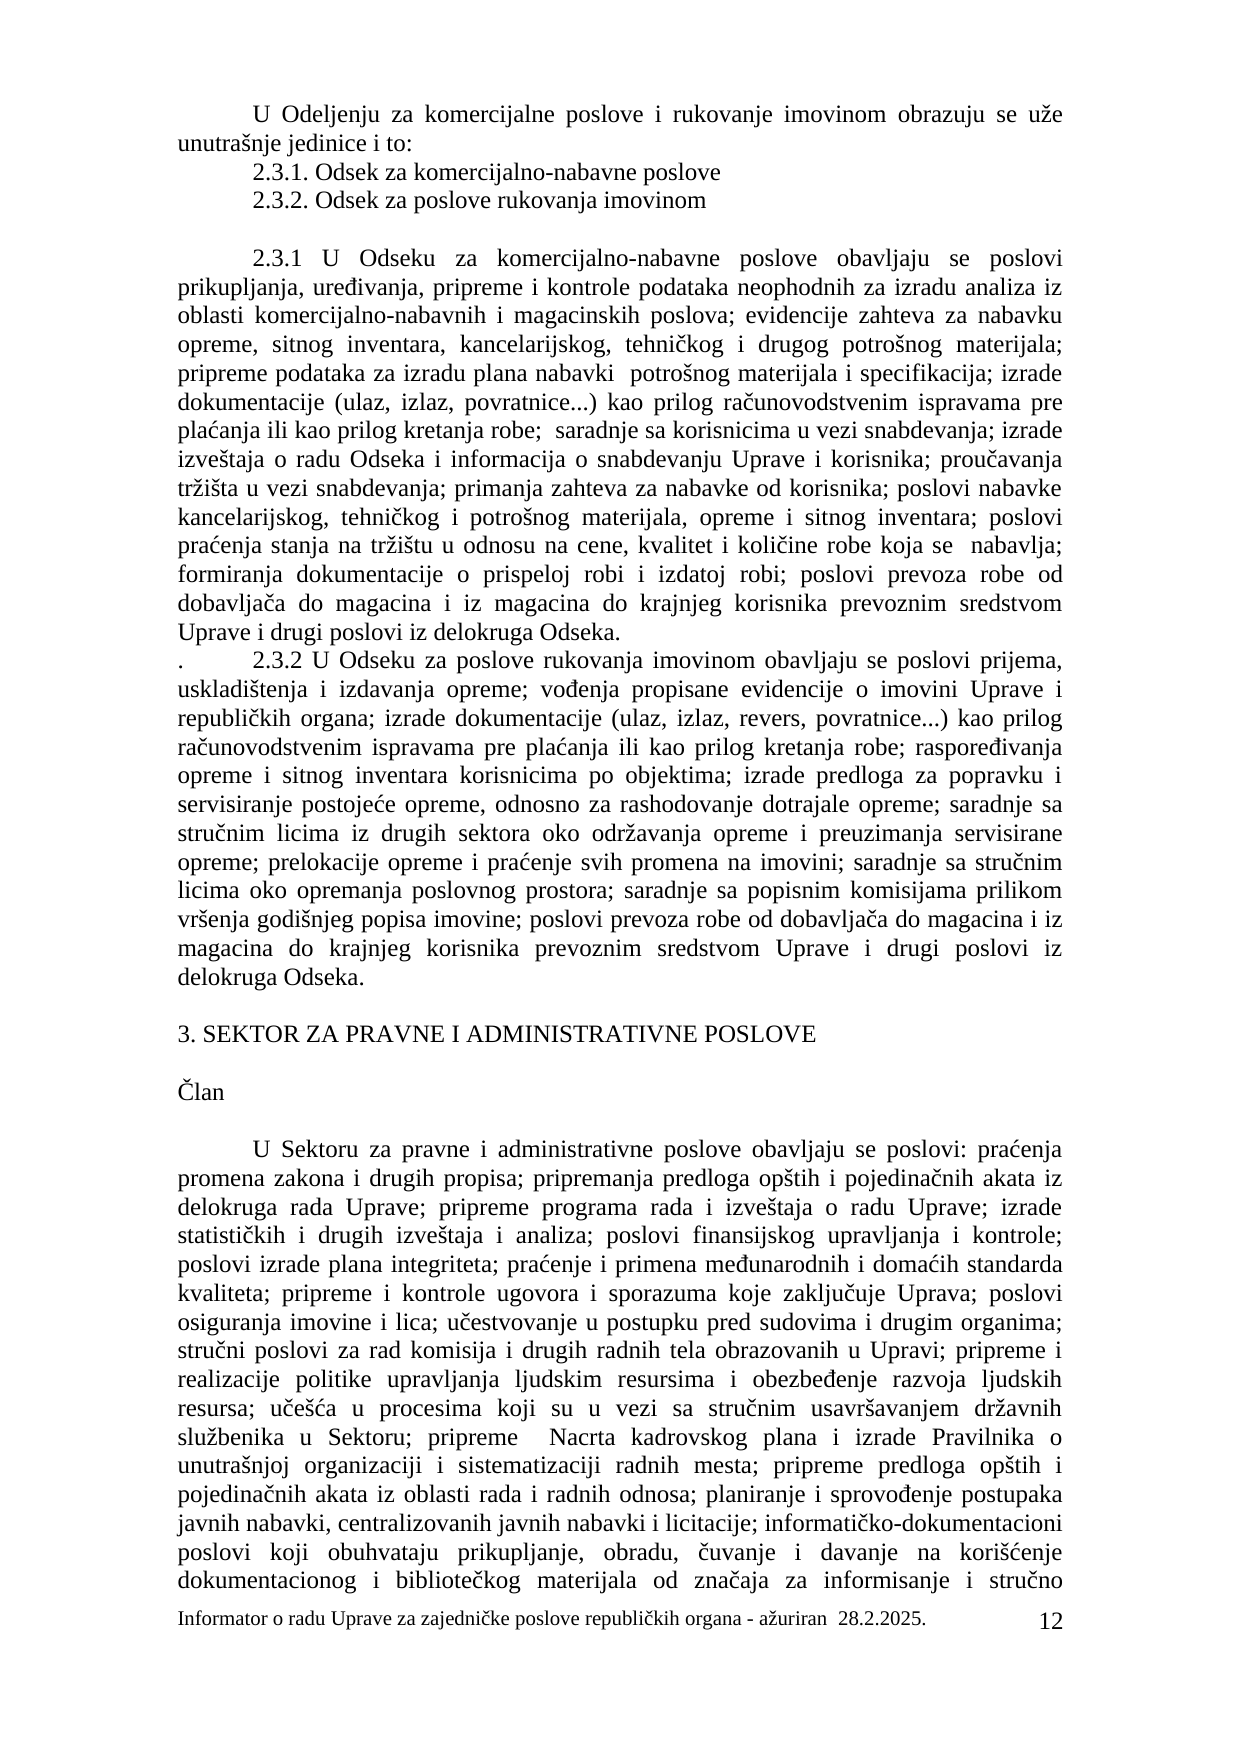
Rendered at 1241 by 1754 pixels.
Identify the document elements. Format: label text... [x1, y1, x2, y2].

subtitle . 2.3.2 U Odseku za poslove rukovanja imovinom obavljaju se poslovi prijema, uskladištenja i izdavanja opreme; vođenja propisane evidencije o imovini Uprave i republičkih organa; izrade dokumentacije (ulaz, izlaz, revers, povratnice...) kao prilog računovodstvenim ispravama pre plaćanja ili kao prilog kretanja robe; raspoređivanja opreme i sitnog inventara korisnicima po objektima; izrade predloga za popravku i servisiranje postojeće opreme, odnosno za rashodovanje dotrajale opreme; saradnje sa stručnim licima iz drugih sektora oko održavanja opreme i preuzimanja servisirane opreme; prelokacije opreme i praćenje svih promena na imovini; saradnje sa stručnim licima oko opremanja poslovnog prostora; saradnje sa popisnim komisijama prilikom vršenja godišnjeg popisa imovine; poslovi prevoza robe od dobavljača do magacina i iz magacina do krajnjeg korisnika prevoznim sredstvom Uprave i drugi poslovi iz delokruga Odseka. [177, 645, 1063, 990]
subtitle U Sektoru za pravne i administrativne poslove obavljaju se poslovi: praćenja promena zakona i drugih propisa; pripremanja predloga opštih i pojedinačnih akata iz delokruga rada Uprave; pripreme programa rada i izveštaja o radu Uprave; izrade statističkih i drugih izveštaja i analiza; poslovi finansijskog upravljanja i kontrole; poslovi izrade plana integriteta; praćenje i primena međunarodnih i domaćih standarda kvaliteta; pripreme i kontrole ugovora i sporazuma koje zaključuje Uprava; poslovi osiguranja imovine i lica; učestvovanje u postupku pred sudovima i drugim organima; stručni poslovi za rad komisija i drugih radnih tela obrazovanih u Upravi; pripreme i realizacije politike upravljanja ljudskim resursima i obezbeđenje razvoja ljudskih resursa; učešća u procesima koji su u vezi sa stručnim usavršavanjem državnih službenika u Sektoru; pripreme Nacrta kadrovskog plana i izrade Pravilnika o unutrašnjoj organizaciji i sistematizaciji radnih mesta; pripreme predloga opštih i pojedinačnih akata iz oblasti rada i radnih odnosa; planiranje i sprovođenje postupaka javnih nabavki, centralizovanih javnih nabavki i licitacije; informatičko-dokumentacioni poslovi koji obuhvataju prikupljanje, obradu, čuvanje i davanje na korišćenje dokumentacionog i bibliotečkog materijala od značaja za informisanje i stručno [177, 1134, 1063, 1594]
subtitle 2.3.1. Odsek za komercijalno-nabavne poslove [177, 157, 1063, 185]
subtitle Član [177, 1077, 1063, 1105]
subtitle 2.3.1 U Odseku za komercijalno-nabavne poslove obavljaju se poslovi prikupljanja, uređivanja, pripreme i kontrole podataka neophodnih za izradu analiza iz oblasti komercijalno-nabavnih i magacinskih poslova; evidencije zahteva za nabavku opreme, sitnog inventara, kancelarijskog, tehničkog i drugog potrošnog materijala; pripreme podataka za izradu plana nabavki potrošnog materijala i specifikacija; izrade dokumentacije (ulaz, izlaz, povratnice...) kao prilog računovodstvenim ispravama pre plaćanja ili kao prilog kretanja robe; saradnje sa korisnicima u vezi snabdevanja; izrade izveštaja o radu Odseka i informacija o snabdevanju Uprave i korisnika; proučavanja tržišta u vezi snabdevanja; primanja zahteva za nabavke od korisnika; poslovi nabavke kancelarijskog, tehničkog i potrošnog materijala, opreme i sitnog inventara; poslovi praćenja stanja na tržištu u odnosu na cene, kvalitet i količine robe koja se nabavlja; formiranja dokumentacije o prispeloj robi i izdatoj robi; poslovi prevoza robe od dobavljača do magacina i iz magacina do krajnjeg korisnika prevoznim sredstvom Uprave i drugi poslovi iz delokruga Odseka. [177, 243, 1063, 645]
subtitle U Odeljenju za komercijalne poslove i rukovanje imovinom obrazuju se uže unutrašnje jedinice i to: [177, 99, 1063, 157]
subtitle 2.3.2. Odsek za poslove rukovanja imovinom [177, 185, 1063, 214]
subtitle 3. SEKTOR ZA PRAVNE I ADMINISTRATIVNE POSLOVE [177, 1019, 1063, 1048]
